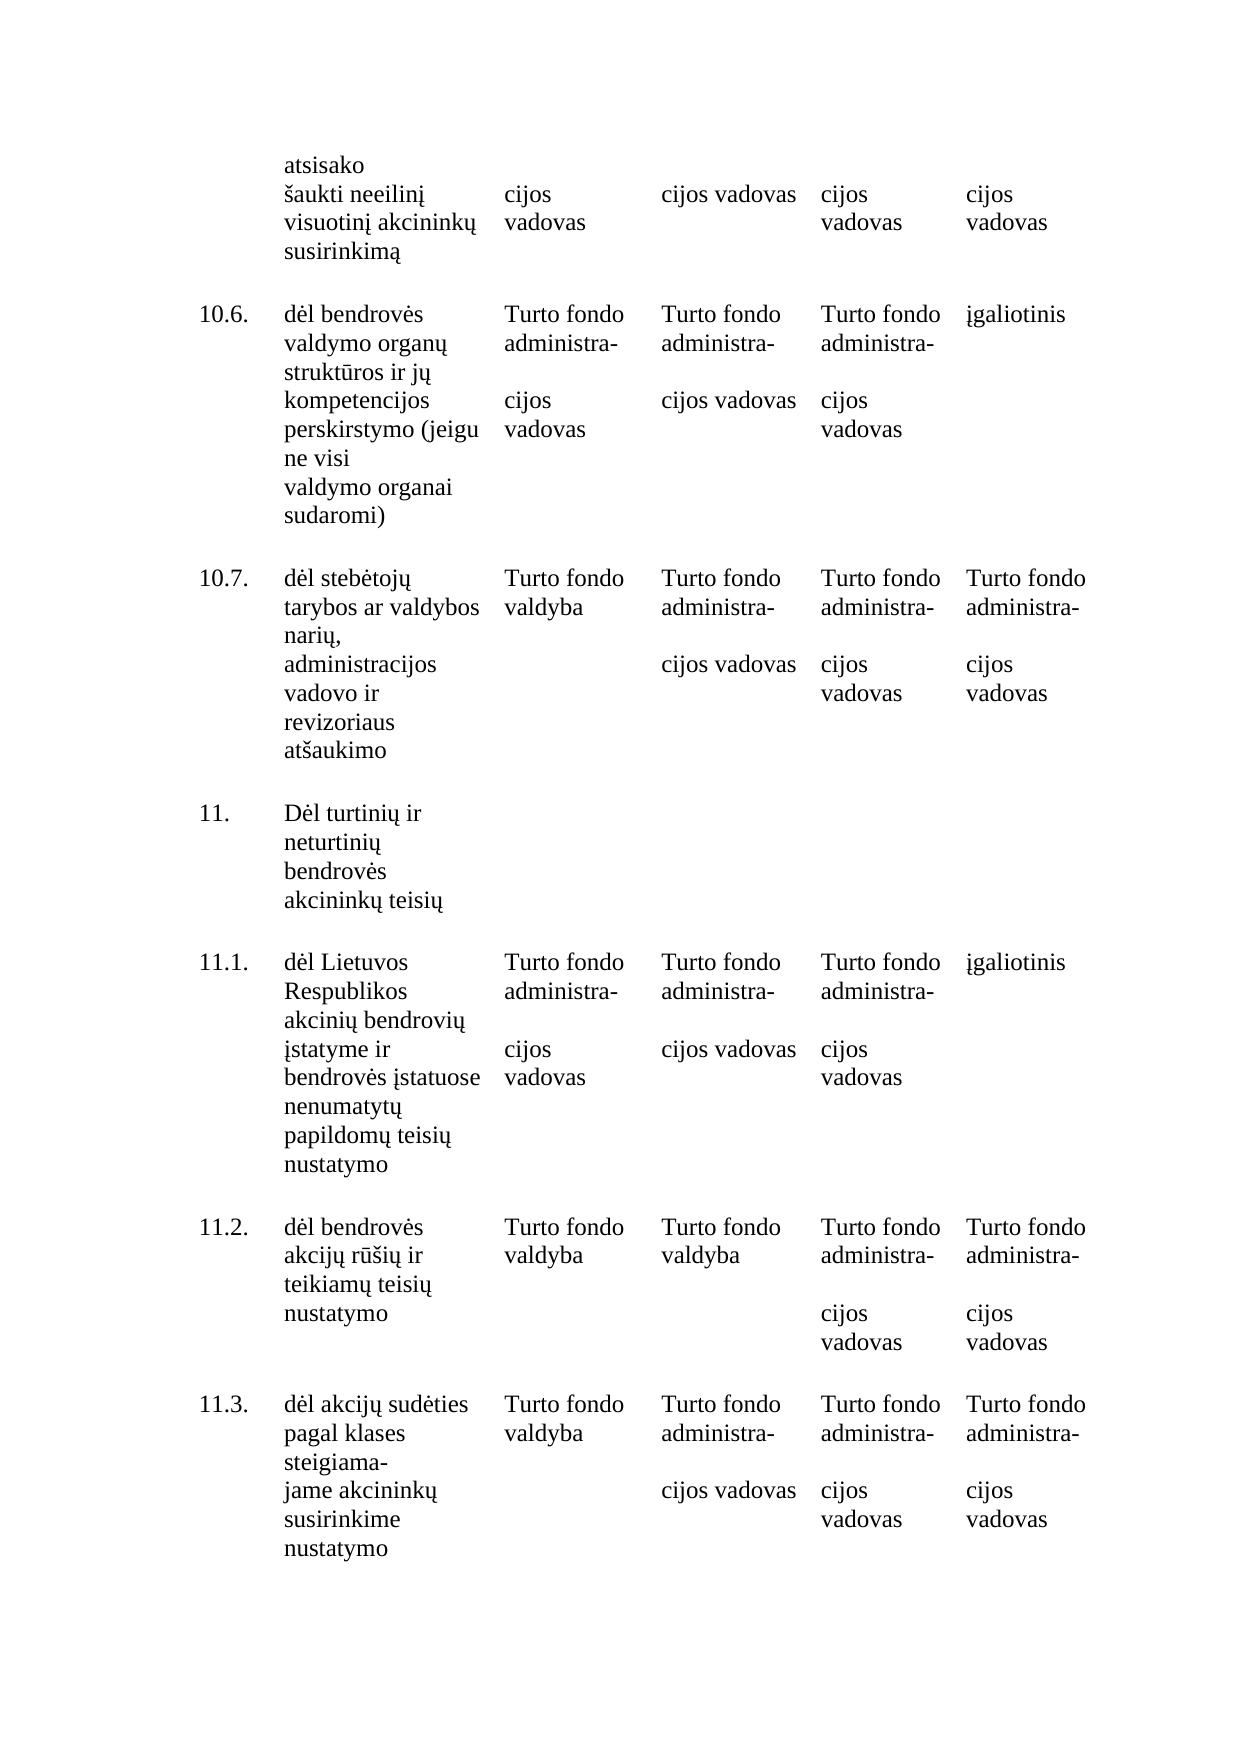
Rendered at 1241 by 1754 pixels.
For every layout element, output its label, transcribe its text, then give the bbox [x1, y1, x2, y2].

table_cell [650, 764, 809, 798]
table_cell [809, 764, 954, 798]
table_cell [809, 1355, 954, 1389]
table_cell Turto fondo valdyba [493, 1389, 650, 1476]
table_cell dėl akcijų sudėties pagal klases steigiama- [273, 1389, 493, 1476]
table_cell dėl stebėtojų tarybos ar valdybos narių, [273, 563, 493, 649]
table_cell [650, 265, 809, 299]
table_cell [650, 529, 809, 563]
table_cell [809, 150, 954, 179]
table_cell [188, 265, 273, 299]
table_cell [188, 1355, 273, 1389]
table_cell cijos vadovas [955, 1476, 1099, 1562]
table_cell 10.6. [188, 299, 273, 385]
table_cell [809, 799, 954, 913]
table_cell Turto fondo administra- [650, 948, 809, 1034]
table_cell [188, 649, 273, 764]
table_cell 11.3. [188, 1389, 273, 1476]
table_cell [650, 150, 809, 179]
table_cell Turto fondo valdyba [650, 1212, 809, 1298]
table_cell [493, 1178, 650, 1212]
table_cell [188, 1120, 273, 1177]
table_cell dėl bendrovės valdymo organų struktūros ir jų [273, 299, 493, 385]
table_cell cijos vadovas [650, 1034, 809, 1120]
table_cell [955, 1120, 1099, 1177]
table_cell [273, 914, 493, 947]
table_cell Turto fondo administra- [493, 948, 650, 1034]
table_cell cijos vadovas [650, 179, 809, 265]
table_cell Turto fondo valdyba [493, 563, 650, 649]
table_cell [955, 1355, 1099, 1389]
table_cell įstatyme ir bendrovės įstatuose nenumatytų [273, 1034, 493, 1120]
table_cell [955, 1562, 1099, 1596]
table_cell nustatymo [273, 1298, 493, 1355]
table_cell [493, 529, 650, 563]
table_cell [493, 649, 650, 764]
table_cell [188, 1034, 273, 1120]
table_cell Turto fondo administra- [809, 299, 954, 385]
table_cell jame akcininkų susirinkime nustatymo [273, 1476, 493, 1562]
table_cell [955, 799, 1099, 913]
table_cell [188, 472, 273, 529]
table_cell [955, 529, 1099, 563]
table_cell [273, 764, 493, 798]
table_cell [273, 1355, 493, 1389]
table_cell [650, 1355, 809, 1389]
table_cell įgaliotinis [955, 948, 1099, 1034]
table_cell [273, 265, 493, 299]
table_cell [273, 1562, 493, 1596]
table_cell Turto fondo administra- [650, 299, 809, 385]
table_cell [809, 1178, 954, 1212]
table_cell Turto fondo administra- [955, 1212, 1099, 1298]
table_cell cijos vadovas [809, 385, 954, 472]
table_cell 10.7. [188, 563, 273, 649]
table_cell [273, 1178, 493, 1212]
table_cell [493, 1298, 650, 1355]
table_cell [650, 1562, 809, 1596]
table_cell [955, 764, 1099, 798]
table_cell [188, 1476, 273, 1562]
table_cell [188, 1298, 273, 1355]
table_cell cijos vadovas [809, 179, 954, 265]
table_cell [273, 529, 493, 563]
table_cell [955, 1034, 1099, 1120]
table_cell [809, 529, 954, 563]
table_cell [188, 150, 273, 179]
table_cell [650, 1120, 809, 1177]
table_cell 11.1. [188, 948, 273, 1034]
table_cell Turto fondo administra- [955, 1389, 1099, 1476]
table_cell šaukti neeilinį visuotinį akcininkų susirinkimą [273, 179, 493, 265]
table_cell dėl bendrovės akcijų rūšių ir teikiamų teisių [273, 1212, 493, 1298]
table_cell 11. [188, 799, 273, 913]
table_cell [955, 150, 1099, 179]
table_cell įgaliotinis [955, 299, 1099, 385]
table_cell [493, 472, 650, 529]
table_cell Turto fondo administra- [955, 563, 1099, 649]
table_cell [493, 150, 650, 179]
table_cell Turto fondo valdyba [493, 1212, 650, 1298]
table_cell cijos vadovas [809, 1034, 954, 1120]
table_cell kompetencijos perskirstymo (jeigu ne visi [273, 385, 493, 472]
table_cell cijos vadovas [493, 179, 650, 265]
table_cell [955, 265, 1099, 299]
table_cell valdymo organai sudaromi) [273, 472, 493, 529]
table_cell cijos vadovas [650, 649, 809, 764]
table_cell [493, 1355, 650, 1389]
table_cell [188, 1178, 273, 1212]
table_cell [650, 914, 809, 947]
table_cell [188, 764, 273, 798]
table_cell [188, 385, 273, 472]
table_cell cijos vadovas [809, 1298, 954, 1355]
table_cell [493, 1120, 650, 1177]
table_cell cijos vadovas [955, 649, 1099, 764]
table_cell [809, 914, 954, 947]
table_cell cijos vadovas [955, 179, 1099, 265]
table_cell [809, 1120, 954, 1177]
table_cell papildomų teisių nustatymo [273, 1120, 493, 1177]
table_cell [493, 265, 650, 299]
table_cell Turto fondo administra- [650, 563, 809, 649]
table_cell [955, 914, 1099, 947]
table_cell [650, 472, 809, 529]
table_cell atsisako [273, 150, 493, 179]
table_cell [188, 529, 273, 563]
table_cell [955, 385, 1099, 472]
table_cell [493, 1476, 650, 1562]
table_cell [188, 914, 273, 947]
table_cell [188, 1562, 273, 1596]
table_cell [650, 1178, 809, 1212]
table_cell administracijos vadovo ir revizoriaus atšaukimo [273, 649, 493, 764]
table_cell [809, 1562, 954, 1596]
table_cell cijos vadovas [809, 1476, 954, 1562]
table_cell [650, 799, 809, 913]
table_cell [493, 799, 650, 913]
table_cell [650, 1298, 809, 1355]
table_cell [188, 179, 273, 265]
table_cell Turto fondo administra- [809, 948, 954, 1034]
table_cell Turto fondo administra- [809, 1212, 954, 1298]
table_cell [809, 265, 954, 299]
table_cell cijos vadovas [955, 1298, 1099, 1355]
table_cell Dėl turtinių ir neturtinių bendrovės akcininkų teisių [273, 799, 493, 913]
table_cell cijos vadovas [493, 1034, 650, 1120]
table_cell [809, 472, 954, 529]
table_cell [493, 914, 650, 947]
table_cell cijos vadovas [809, 649, 954, 764]
table_cell Turto fondo administra- [650, 1389, 809, 1476]
table_cell [493, 764, 650, 798]
table_cell cijos vadovas [650, 1476, 809, 1562]
table_cell [493, 1562, 650, 1596]
table_cell dėl Lietuvos Respublikos akcinių bendrovių [273, 948, 493, 1034]
table_cell 11.2. [188, 1212, 273, 1298]
table_cell Turto fondo administra- [493, 299, 650, 385]
table_cell Turto fondo administra- [809, 563, 954, 649]
table_cell [955, 472, 1099, 529]
table_cell [955, 1178, 1099, 1212]
table_cell cijos vadovas [493, 385, 650, 472]
table_cell Turto fondo administra- [809, 1389, 954, 1476]
table_cell cijos vadovas [650, 385, 809, 472]
